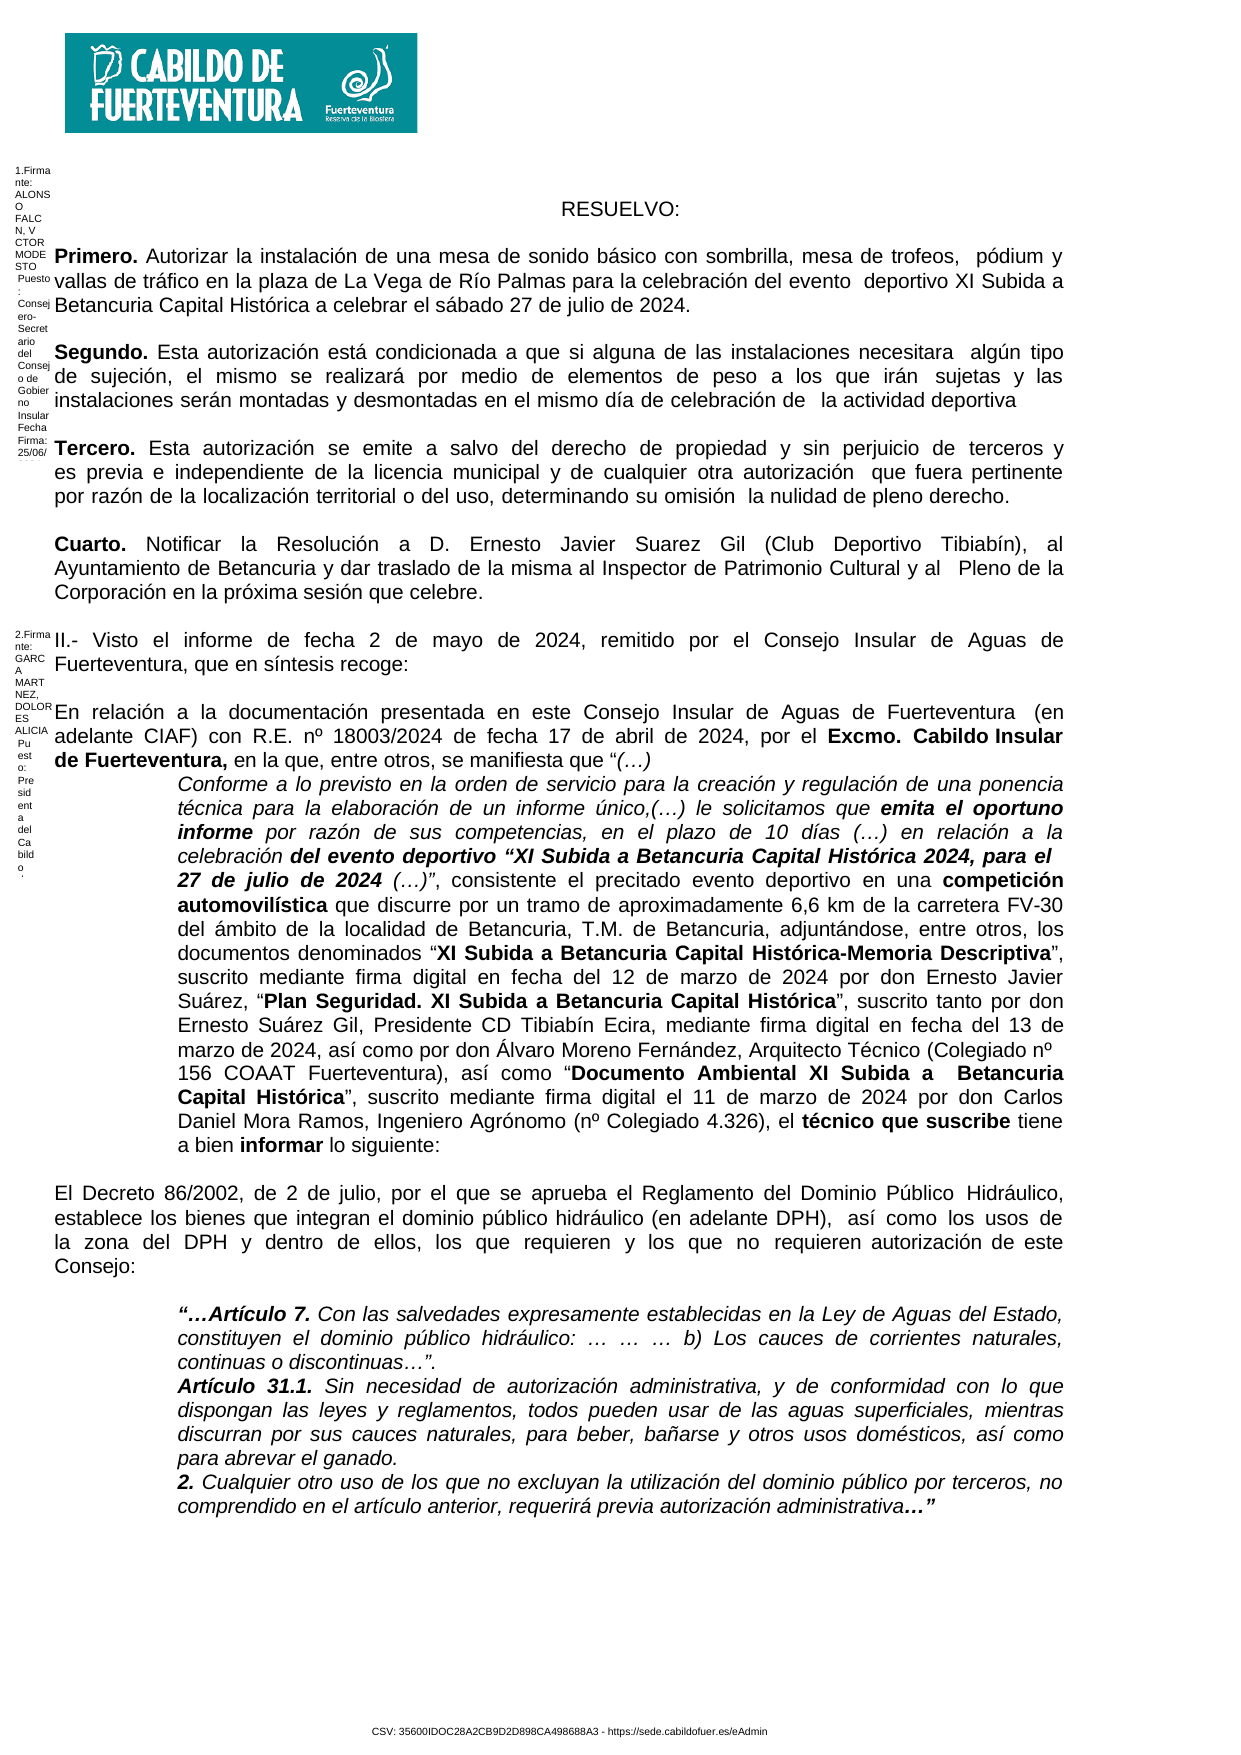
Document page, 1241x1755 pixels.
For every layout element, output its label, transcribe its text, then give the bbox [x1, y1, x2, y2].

text Puesto: Consejero-Secretario del Consejo de Gobierno Insular Fecha Firma: 25/06/2024 10:39:54 [18, 273, 51, 461]
text Artículo 31.1. Sin necesidad de autorización administrativa, y de conformidad con lo que dispongan las leyes y reglamentos, todos pueden usar de las aguas superficiales, mientras discurran por sus cauces naturales, para beber, bañarse y otros usos domésticos, así como para abrevar el ganado. [177, 1374, 1064, 1470]
text Cuarto. Notificar la Resolución a D. Ernesto Javier Suarez Gil (Club Deportivo Tibiabín), al Ayuntamiento de Betancuria y dar traslado de la misma al Inspector de Patrimonio Cultural y al Pleno de la Corporación en la próxima sesión que celebre. [54, 532, 1064, 604]
text Tercero. Esta autorización se emite a salvo del derecho de propiedad y sin perjuicio de terceros y es previa e independiente de la licencia municipal y de cualquier otra autorización que fuera pertinente por razón de la localización territorial o del uso, determinando su omisión la nulidad de pleno derecho. [54, 436, 1064, 508]
text 1.Firmante: ALONSO FALC N, V CTOR MODESTO [15, 165, 52, 273]
text 2.Firmante: GARC A MART NEZ, DOLORES ALICIA [15, 629, 52, 737]
text El Decreto 86/2002, de 2 de julio, por el que se aprueba el Reglamento del Dominio Público Hidráulico, establece los bienes que integran el dominio público hidráulico (en adelante DPH), así como los usos de la zona del DPH y dentro de ellos, los que requieren y los que no requieren autorización de este Consejo: [54, 1181, 1064, 1278]
text 27 de julio de 2024 (…)”, consistente el precitado evento deportivo en una competición automovilística que discurre por un tramo de aproximadamente 6,6 km de la carretera FV-30 del ámbito de la localidad de Betancuria, T.M. de Betancuria, adjuntándose, entre otros, los documentos denominados “XI Subida a Betancuria Capital Histórica-Memoria Descriptiva”, suscrito mediante firma digital en fecha del 12 de marzo de 2024 por don Ernesto Javier Suárez, “Plan Seguridad. XI Subida a Betancuria Capital Histórica”, suscrito tanto por don Ernesto Suárez Gil, Presidente CD Tibiabín Ecira, mediante firma digital en fecha del 13 de marzo de 2024, así como por don Álvaro Moreno Fernández, Arquitecto Técnico (Colegiado nº [177, 868, 1064, 1061]
text II.- Visto el informe de fecha 2 de mayo de 2024, remitido por el Consejo Insular de Aguas de Fuerteventura, que en síntesis recoge: [54, 628, 1064, 676]
text Primero. Autorizar la instalación de una mesa de sonido básico con sombrilla, mesa de trofeos, pódium y vallas de tráfico en la plaza de La Vega de Río Palmas para la celebración del evento deportivo XI Subida a Betancuria Capital Histórica a celebrar el sábado 27 de julio de 2024. [54, 244, 1064, 317]
text En relación a la documentación presentada en este Consejo Insular de Aguas de Fuerteventura (en adelante CIAF) con R.E. nº 18003/2024 de fecha 17 de abril de 2024, por el Excmo. Cabildo Insular de Fuerteventura, en la que, entre otros, se manifiesta que “(…) [54, 699, 1064, 772]
text Conforme a lo previsto en la orden de servicio para la creación y regulación de una ponencia técnica para la elaboración de un informe único,(…) le solicitamos que emita el oportuno informe por razón de sus competencias, en el plazo de 10 días (…) en relación a la celebración del evento deportivo “XI Subida a Betancuria Capital Histórica 2024, para el [177, 772, 1064, 868]
text 156 COAAT Fuerteventura), así como “Documento Ambiental XI Subida a Betancuria Capital Histórica”, suscrito mediante firma digital el 11 de marzo de 2024 por don Carlos Daniel Mora Ramos, Ingeniero Agrónomo (nº Colegiado 4.326), el técnico que suscribe tiene a bien informar lo siguiente: [177, 1061, 1064, 1157]
text Segundo. Esta autorización está condicionada a que si alguna de las instalaciones necesitara algún tipo de sujeción, el mismo se realizará por medio de elementos de peso a los que irán sujetas y las instalaciones serán montadas y desmontadas en el mismo día de celebración de la actividad deportiva [54, 340, 1064, 412]
text 2. Cualquier otro uso de los que no excluyan la utilización del dominio público por terceros, no comprendido en el artículo anterior, requerirá previa autorización administrativa…” [177, 1470, 1064, 1518]
text RESUELVO: [473, 197, 768, 221]
text “…Artículo 7. Con las salvedades expresamente establecidas en la Ley de Aguas del Estado, constituyen el dominio público hidráulico: … … … b) Los cauces de corrientes naturales, continuas o discontinuas…”. [177, 1301, 1064, 1374]
text Puesto: Presidenta del Cabildo de Fuerteventura Fecha Firma: 25/06/2024 11:15:12 [18, 737, 34, 877]
